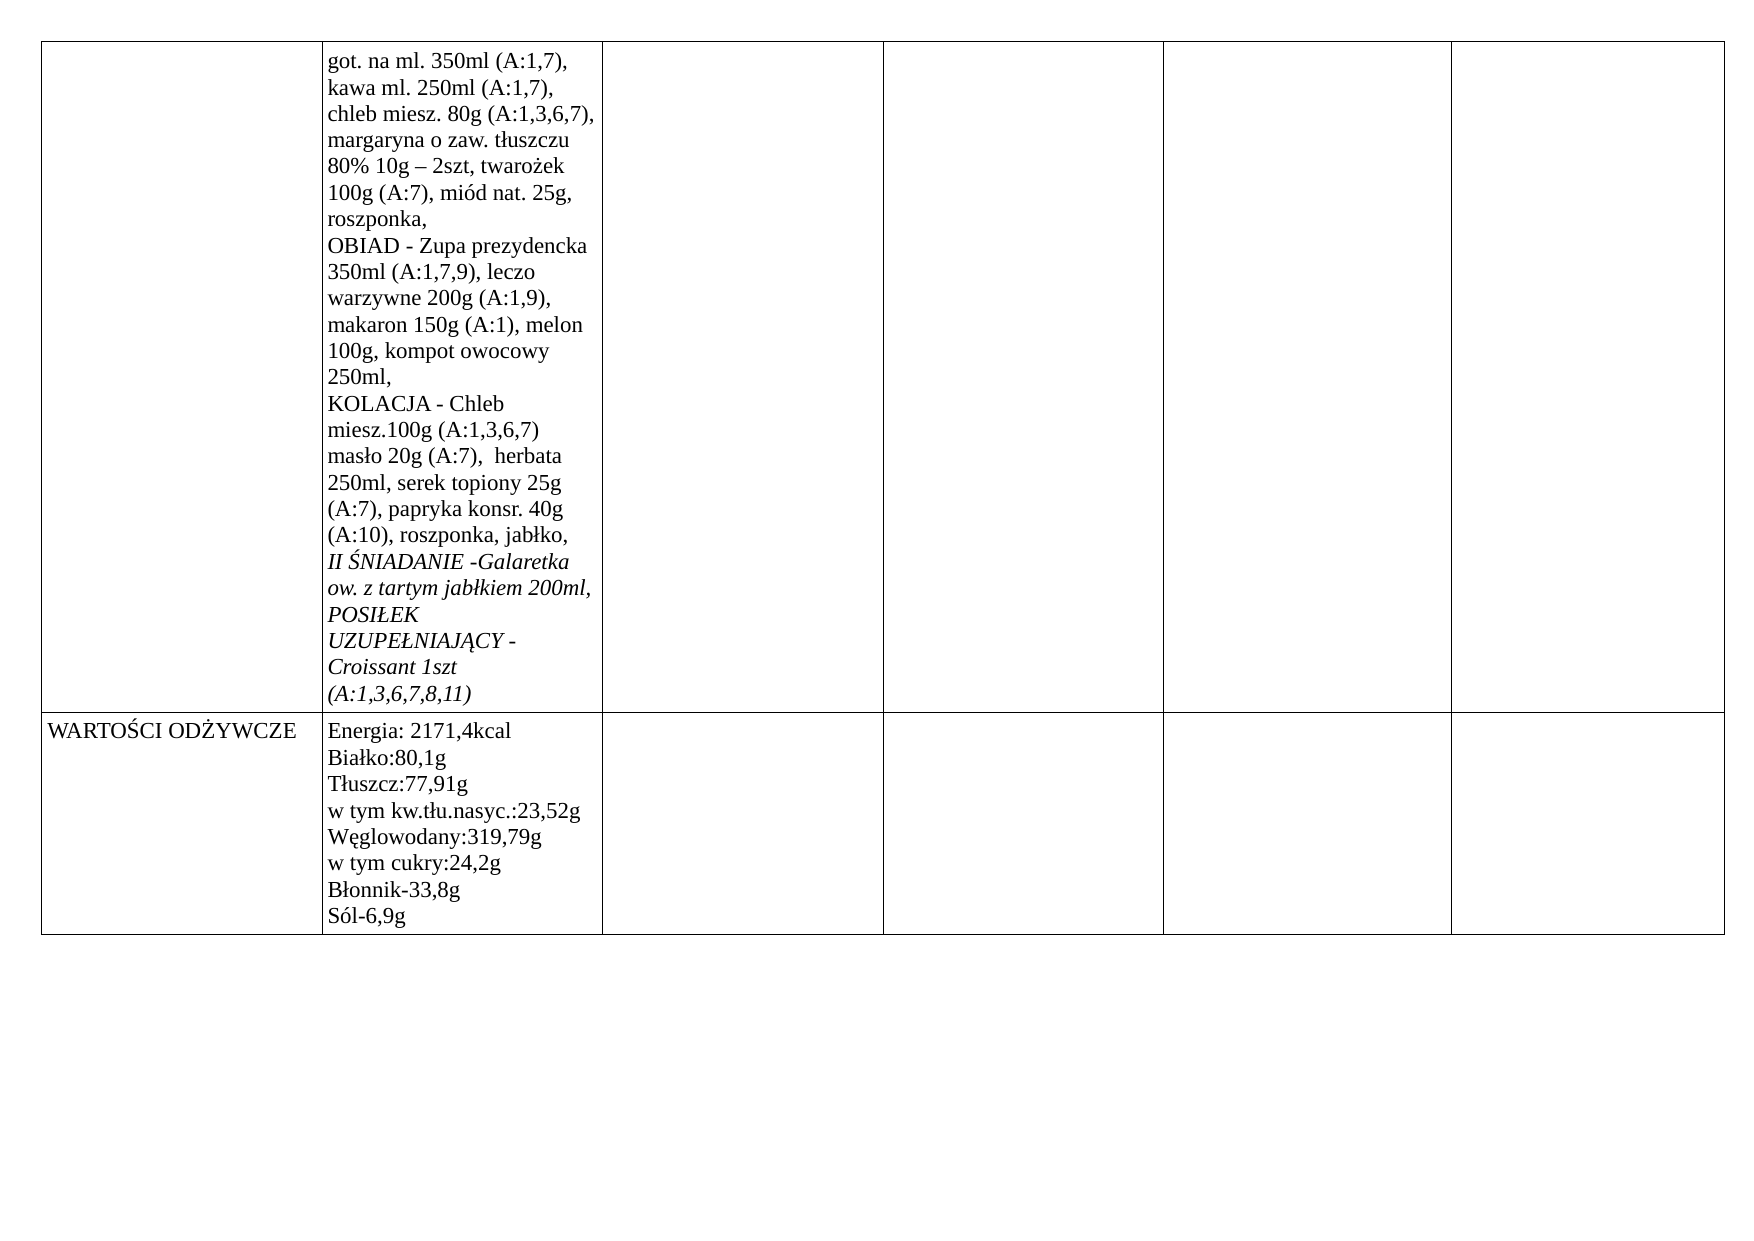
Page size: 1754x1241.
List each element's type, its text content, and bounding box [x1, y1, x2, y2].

table_cell [1452, 713, 1724, 934]
table_cell [603, 713, 883, 934]
table_cell [884, 42, 1163, 712]
table_cell Energia: 2171,4kcal Białko:80,1g Tłuszcz:77,91g w tym kw.tłu.nasyc.:23,52g Węglowodany:319,79g w tym cukry:24,2g Błonnik-33,8g Sól-6,9g [323, 713, 602, 934]
table_cell [1452, 42, 1724, 712]
table_cell [884, 713, 1163, 934]
table_cell [1164, 42, 1451, 712]
table_cell [42, 42, 322, 712]
table_cell WARTOŚCI ODŻYWCZE [42, 713, 322, 934]
table_cell [603, 42, 883, 712]
table_cell [1164, 713, 1451, 934]
table_cell got. na ml. 350ml (A:1,7), kawa ml. 250ml (A:1,7), chleb miesz. 80g (A:1,3,6,7), margaryna o zaw. tłuszczu 80% 10g – 2szt, twarożek 100g (A:7), miód nat. 25g, roszponka, OBIAD - Zupa prezydencka 350ml (A:1,7,9), leczo warzywne 200g (A:1,9), makaron 150g (A:1), melon 100g, kompot owocowy 250ml, KOLACJA - Chleb miesz.100g (A:1,3,6,7) masło 20g (A:7), herbata 250ml, serek topiony 25g (A:7), papryka konsr. 40g (A:10), roszponka, jabłko, II ŚNIADANIE -Galaretka ow. z tartym jabłkiem 200ml, POSIŁEK UZUPEŁNIAJĄCY - Croissant 1szt (A:1,3,6,7,8,11) [323, 42, 602, 712]
